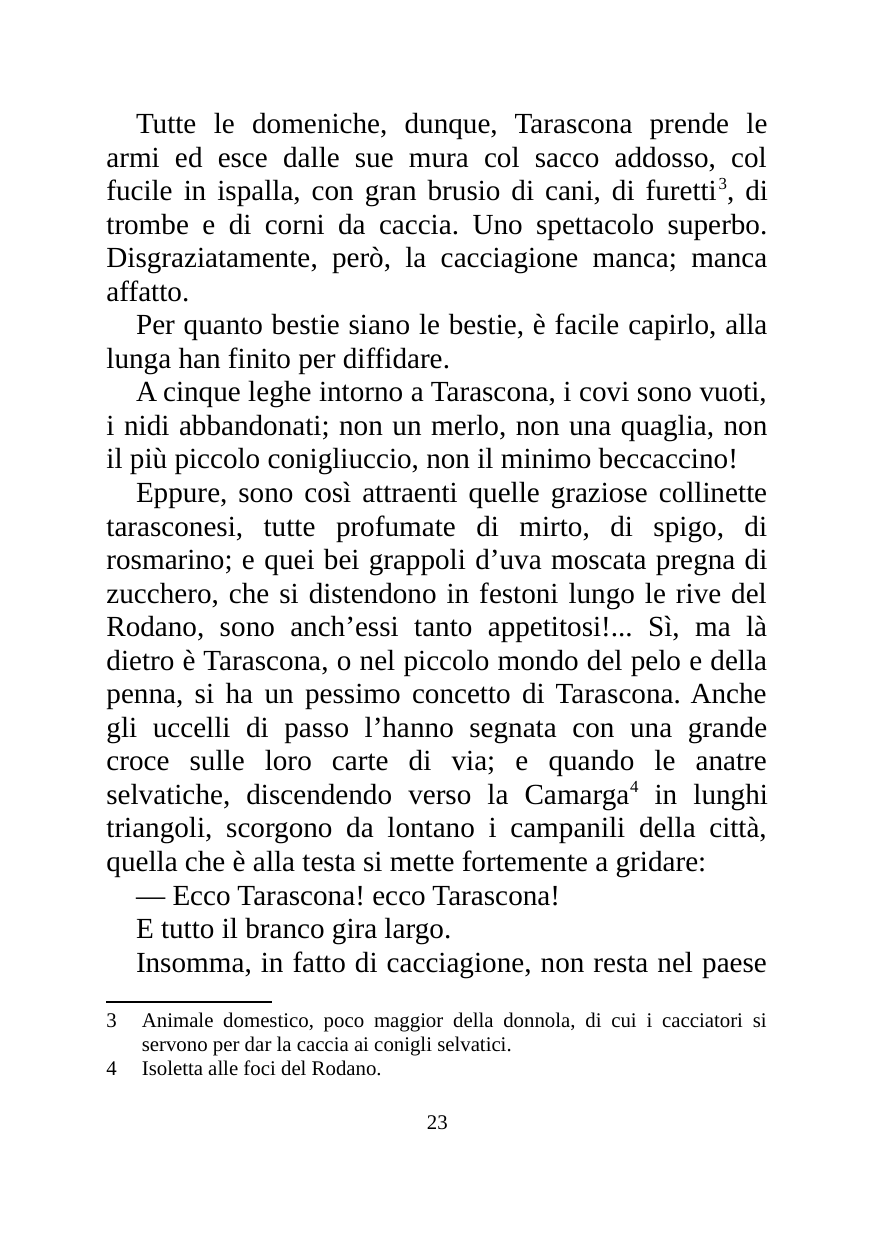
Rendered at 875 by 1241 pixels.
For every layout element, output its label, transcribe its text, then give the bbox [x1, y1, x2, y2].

text Tutte le domeniche, dunque, Tarascona prende le armi ed esce dalle sue mura col sacco addosso, col fucile in ispalla, con gran brusio di cani, di furetti, di trombe e di corni da caccia. Uno spettacolo superbo. Disgraziatamente, però, la cacciagione manca; manca affatto. [106, 106, 768, 307]
text Animale domestico, poco maggior della donnola, di cui i cacciatori si servono per dar la caccia ai conigli selvatici. [106, 1008, 768, 1056]
text — Ecco Tarascona! ecco Tarascona! [106, 878, 768, 911]
text Per quanto bestie siano le bestie, è facile capirlo, alla lunga han finito per diffidare. [106, 307, 768, 374]
text A cinque leghe intorno a Tarascona, i covi sono vuoti, i nidi abbandonati; non un merlo, non una quaglia, non il più piccolo conigliuccio, non il minimo beccaccino! [106, 374, 768, 475]
text E tutto il branco gira largo. [106, 911, 768, 945]
text Insomma, in fatto di cacciagione, non resta nel paese [106, 945, 768, 978]
text Eppure, sono così attraenti quelle graziose collinette tarasconesi, tutte profumate di mirto, di spigo, di rosmarino; e quei bei grappoli d’uva moscata pregna di zucchero, che si distendono in festoni lungo le rive del Rodano, sono anch’essi tanto appetitosi!... Sì, ma là dietro è Tarascona, o nel piccolo mondo del pelo e della penna, si ha un pessimo concetto di Tarascona. Anche gli uccelli di passo l’hanno segnata con una grande croce sulle loro carte di via; e quando le anatre selvatiche, discendendo verso la Camarga in lunghi triangoli, scorgono da lontano i campanili della città, quella che è alla testa si mette fortemente a gridare: [106, 475, 768, 878]
text Isoletta alle foci del Rodano. [106, 1056, 768, 1080]
